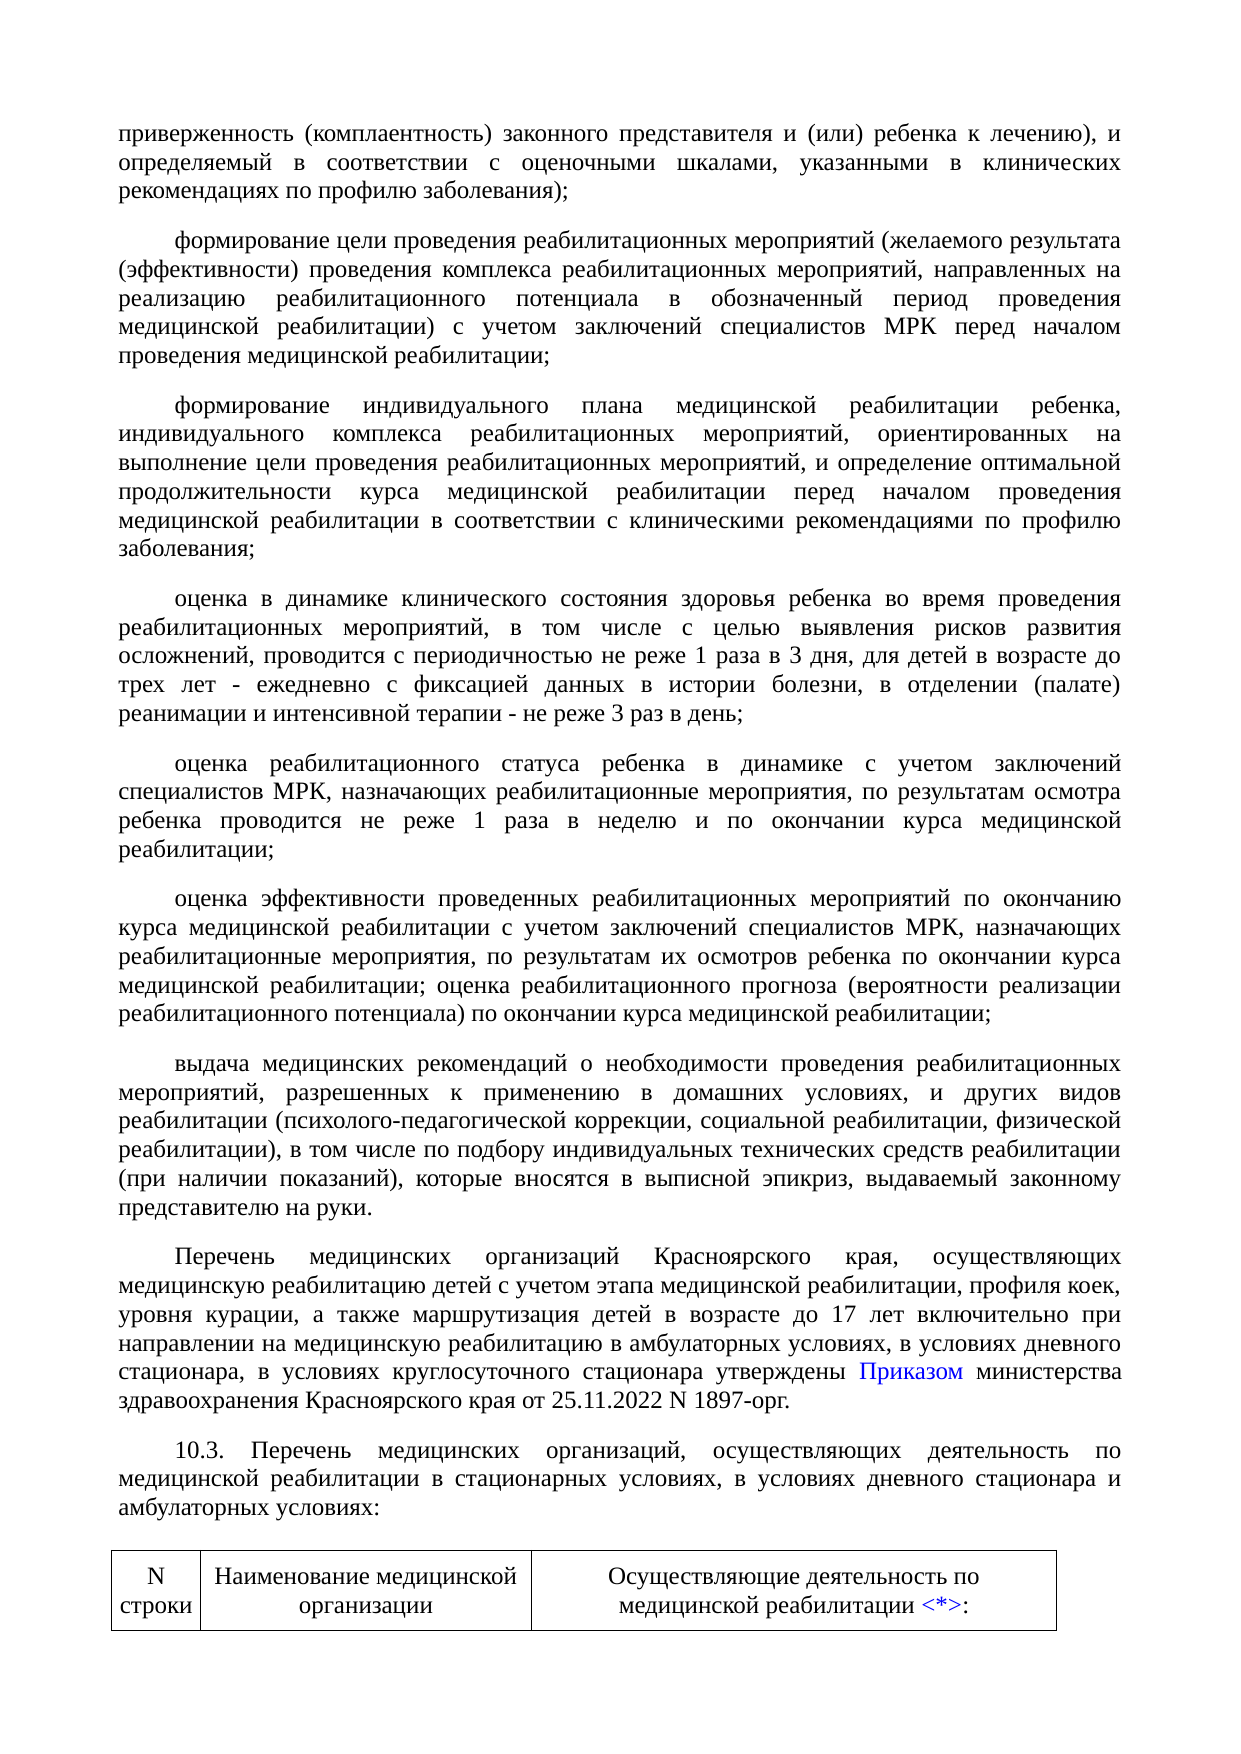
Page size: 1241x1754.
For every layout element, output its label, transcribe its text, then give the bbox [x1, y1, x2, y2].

text приверженность (комплаентность) законного представителя и (или) ребенка к лечению), и определяемый в соответствии с оценочными шкалами, указанными в клинических рекомендациях по профилю заболевания); [118, 118, 1122, 204]
text оценка реабилитационного статуса ребенка в динамике с учетом заключений специалистов МРК, назначающих реабилитационные мероприятия, по результатам осмотра ребенка проводится не реже 1 раза в неделю и по окончании курса медицинской реабилитации; [118, 748, 1122, 863]
text формирование индивидуального плана медицинской реабилитации ребенка, индивидуального комплекса реабилитационных мероприятий, ориентированных на выполнение цели проведения реабилитационных мероприятий, и определение оптимальной продолжительности курса медицинской реабилитации перед началом проведения медицинской реабилитации в соответствии с клиническими рекомендациями по профилю заболевания; [118, 390, 1122, 562]
table_header Наименование медицинской организации [201, 1551, 531, 1629]
text оценка эффективности проведенных реабилитационных мероприятий по окончанию курса медицинской реабилитации с учетом заключений специалистов МРК, назначающих реабилитационные мероприятия, по результатам их осмотров ребенка по окончании курса медицинской реабилитации; оценка реабилитационного прогноза (вероятности реализации реабилитационного потенциала) по окончании курса медицинской реабилитации; [118, 883, 1122, 1027]
table_header Осуществляющие деятельность по медицинской реабилитации <*>: [532, 1551, 1056, 1629]
text оценка в динамике клинического состояния здоровья ребенка во время проведения реабилитационных мероприятий, в том числе с целью выявления рисков развития осложнений, проводится с периодичностью не реже 1 раза в 3 дня, для детей в возрасте до трех лет - ежедневно с фиксацией данных в истории болезни, в отделении (палате) реанимации и интенсивной терапии - не реже 3 раз в день; [118, 583, 1122, 727]
text выдача медицинских рекомендаций о необходимости проведения реабилитационных мероприятий, разрешенных к применению в домашних условиях, и других видов реабилитации (психолого-педагогической коррекции, социальной реабилитации, физической реабилитации), в том числе по подбору индивидуальных технических средств реабилитации (при наличии показаний), которые вносятся в выписной эпикриз, выдаваемый законному представителю на руки. [118, 1048, 1122, 1221]
text формирование цели проведения реабилитационных мероприятий (желаемого результата (эффективности) проведения комплекса реабилитационных мероприятий, направленных на реализацию реабилитационного потенциала в обозначенный период проведения медицинской реабилитации) с учетом заключений специалистов МРК перед началом проведения медицинской реабилитации; [118, 225, 1122, 369]
table_header N строки [112, 1551, 200, 1629]
text Перечень медицинских организаций Красноярского края, осуществляющих медицинскую реабилитацию детей с учетом этапа медицинской реабилитации, профиля коек, уровня курации, а также маршрутизация детей в возрасте до 17 лет включительно при направлении на медицинскую реабилитацию в амбулаторных условиях, в условиях дневного стационара, в условиях круглосуточного стационара утверждены Приказом министерства здравоохранения Красноярского края от 25.11.2022 N 1897-орг. [118, 1241, 1122, 1414]
text 10.3. Перечень медицинских организаций, осуществляющих деятельность по медицинской реабилитации в стационарных условиях, в условиях дневного стационара и амбулаторных условиях: [118, 1435, 1122, 1521]
